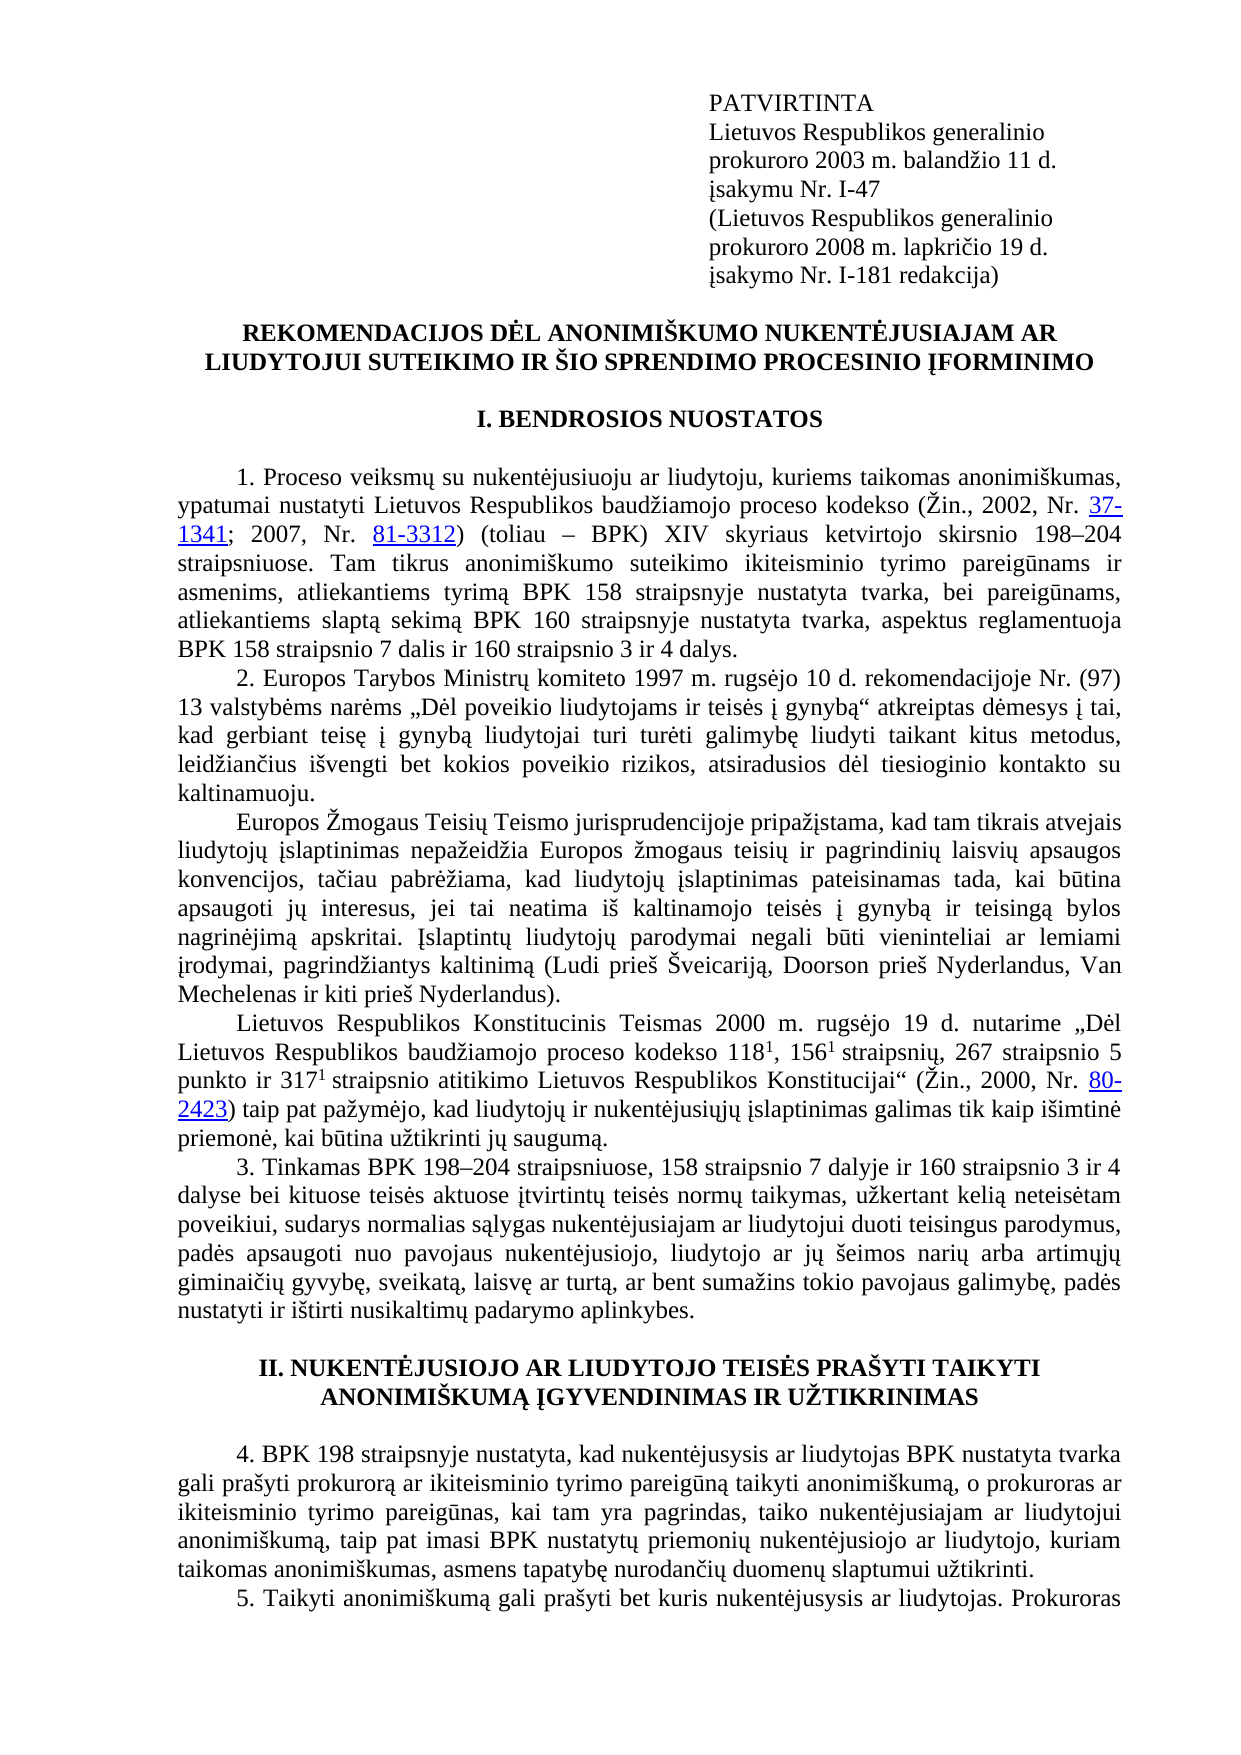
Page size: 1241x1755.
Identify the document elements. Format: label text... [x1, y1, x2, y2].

text 4. BPK 198 straipsnyje nustatyta, kad nukentėjusysis ar liudytojas BPK nustatyta tvarka gali prašyti prokurorą ar ikiteisminio tyrimo pareigūną taikyti anonimiškumą, o prokuroras ar ikiteisminio tyrimo pareigūnas, kai tam yra pagrindas, taiko nukentėjusiajam ar liudytojui anonimiškumą, taip pat imasi BPK nustatytų priemonių nukentėjusiojo ar liudytojo, kuriam taikomas anonimiškumas, asmens tapatybę nurodančių duomenų slaptumui užtikrinti. [177, 1439, 1122, 1583]
text REKOMENDACIJOS DĖL ANONIMIŠKUMO NUKENTĖJUSIAJAM AR LIUDYTOJUI SUTEIKIMO IR ŠIO SPRENDIMO PROCESINIO ĮFORMINIMO [177, 318, 1122, 375]
text prokuroro 2003 m. balandžio 11 d. [177, 145, 1122, 174]
text I. BENDROSIOS NUOSTATOS [177, 404, 1122, 433]
text Lietuvos Respublikos Konstitucinis Teismas 2000 m. rugsėjo 19 d. nutarime „Dėl Lietuvos Respublikos baudžiamojo proceso kodekso 1181, 1561 straipsnių, 267 straipsnio 5 punkto ir 3171 straipsnio atitikimo Lietuvos Respublikos Konstitucijai“ (Žin., 2000, Nr. 80-2423) taip pat pažymėjo, kad liudytojų ir nukentėjusiųjų įslaptinimas galimas tik kaip išimtinė priemonė, kai būtina užtikrinti jų saugumą. [177, 1008, 1122, 1152]
text PATVIRTINTA [177, 88, 1122, 117]
text 3. Tinkamas BPK 198–204 straipsniuose, 158 straipsnio 7 dalyje ir 160 straipsnio 3 ir 4 dalyse bei kituose teisės aktuose įtvirtintų teisės normų taikymas, užkertant kelią neteisėtam poveikiui, sudarys normalias sąlygas nukentėjusiajam ar liudytojui duoti teisingus parodymus, padės apsaugoti nuo pavojaus nukentėjusiojo, liudytojo ar jų šeimos narių arba artimųjų giminaičių gyvybę, sveikatą, laisvę ar turtą, ar bent sumažins tokio pavojaus galimybę, padės nustatyti ir ištirti nusikaltimų padarymo aplinkybes. [177, 1152, 1122, 1324]
text (Lietuvos Respublikos generalinio [177, 203, 1122, 232]
text II. NUKENTĖJUSIOJO AR LIUDYTOJO TEISĖS PRAŠYTI TAIKYTI ANONIMIŠKUMĄ ĮGYVENDINIMAS IR UŽTIKRINIMAS [177, 1353, 1122, 1410]
text Lietuvos Respublikos generalinio [177, 117, 1122, 145]
text Europos Žmogaus Teisių Teismo jurisprudencijoje pripažįstama, kad tam tikrais atvejais liudytojų įslaptinimas nepažeidžia Europos žmogaus teisių ir pagrindinių laisvių apsaugos konvencijos, tačiau pabrėžiama, kad liudytojų įslaptinimas pateisinamas tada, kai būtina apsaugoti jų interesus, jei tai neatima iš kaltinamojo teisės į gynybą ir teisingą bylos nagrinėjimą apskritai. Įslaptintų liudytojų parodymai negali būti vieninteliai ar lemiami įrodymai, pagrindžiantys kaltinimą (Ludi prieš Šveicariją, Doorson prieš Nyderlandus, Van Mechelenas ir kiti prieš Nyderlandus). [177, 807, 1122, 1008]
text įsakymu Nr. I-47 [177, 174, 1122, 203]
text 5. Taikyti anonimiškumą gali prašyti bet kuris nukentėjusysis ar liudytojas. Prokuroras [177, 1583, 1122, 1612]
text prokuroro 2008 m. lapkričio 19 d. [177, 232, 1122, 260]
text 2. Europos Tarybos Ministrų komiteto 1997 m. rugsėjo 10 d. rekomendacijoje Nr. (97) 13 valstybėms narėms „Dėl poveikio liudytojams ir teisės į gynybą“ atkreiptas dėmesys į tai, kad gerbiant teisę į gynybą liudytojai turi turėti galimybę liudyti taikant kitus metodus, leidžiančius išvengti bet kokios poveikio rizikos, atsiradusios dėl tiesioginio kontakto su kaltinamuoju. [177, 663, 1122, 807]
text 1. Proceso veiksmų su nukentėjusiuoju ar liudytoju, kuriems taikomas anonimiškumas, ypatumai nustatyti Lietuvos Respublikos baudžiamojo proceso kodekso (Žin., 2002, Nr. 37-1341; 2007, Nr. 81-3312) (toliau – BPK) XIV skyriaus ketvirtojo skirsnio 198–204 straipsniuose. Tam tikrus anonimiškumo suteikimo ikiteisminio tyrimo pareigūnams ir asmenims, atliekantiems tyrimą BPK 158 straipsnyje nustatyta tvarka, bei pareigūnams, atliekantiems slaptą sekimą BPK 160 straipsnyje nustatyta tvarka, aspektus reglamentuoja BPK 158 straipsnio 7 dalis ir 160 straipsnio 3 ir 4 dalys. [177, 462, 1122, 663]
text įsakymo Nr. I-181 redakcija) [177, 260, 1122, 289]
